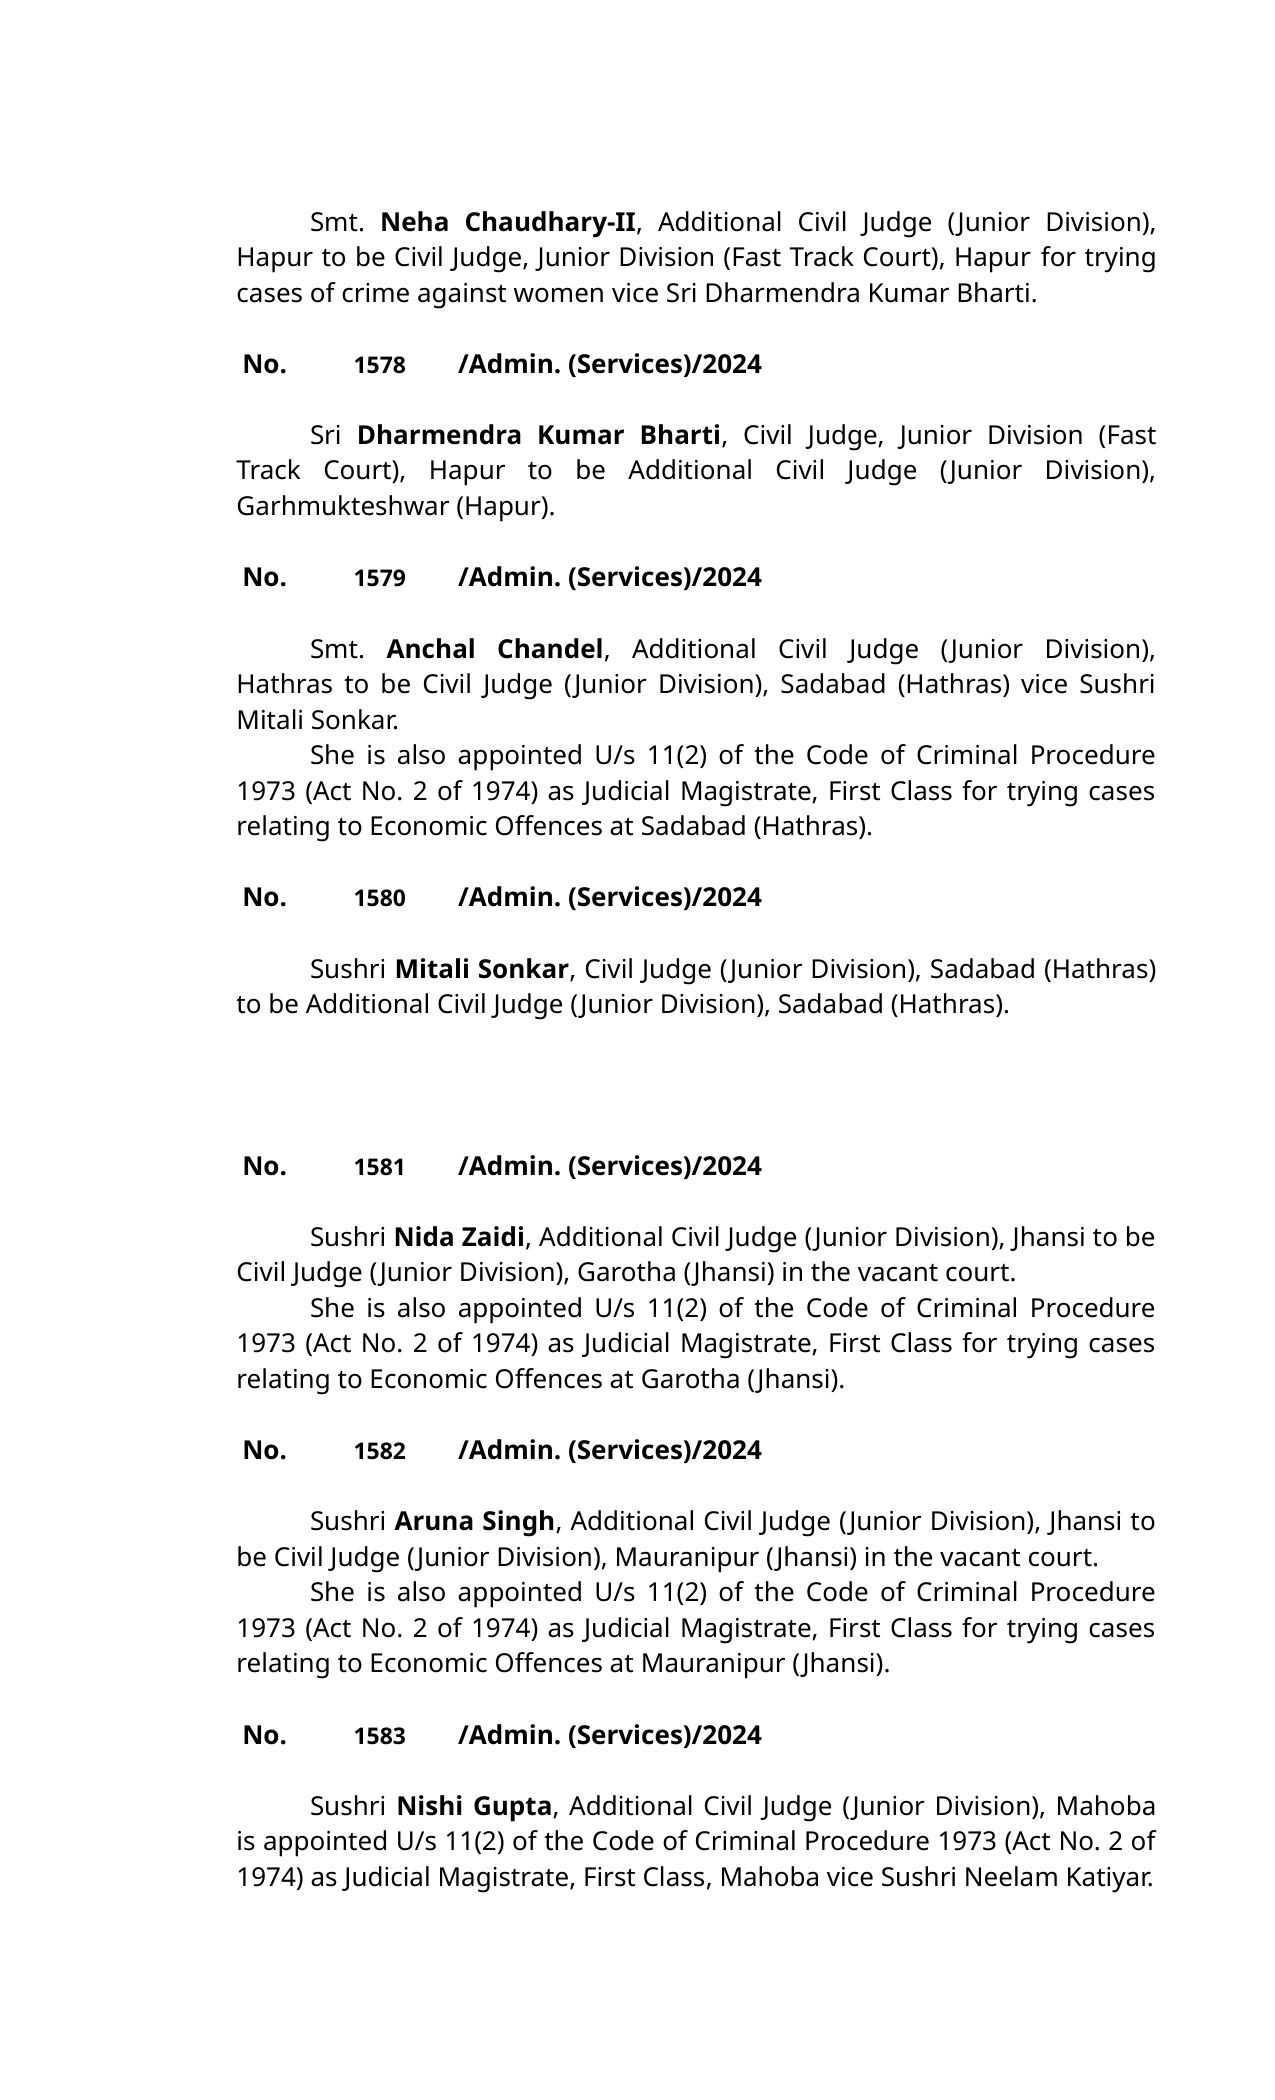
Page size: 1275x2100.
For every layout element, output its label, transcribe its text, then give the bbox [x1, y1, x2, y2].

table_header [310, 1426, 452, 1473]
table_header [310, 553, 452, 600]
table_header /Admin. (Services)/2024 [452, 1426, 795, 1473]
text Sri Dharmendra Kumar Bharti, Civil Judge, Junior Division (Fast Track Court), Hapur to be Additional Civil Judge (Junior Division), Garhmukteshwar (Hapur). [236, 417, 1157, 523]
text Smt. Anchal Chandel, Additional Civil Judge (Junior Division), Hathras to be Civil Judge (Junior Division), Sadabad (Hathras) vice Sushri Mitali Sonkar. [236, 630, 1157, 737]
text She is also appointed U/s 11(2) of the Code of Criminal Procedure 1973 (Act No. 2 of 1974) as Judicial Magistrate, First Class for trying cases relating to Economic Offences at Mauranipur (Jhansi). [236, 1574, 1157, 1681]
table_header /Admin. (Services)/2024 [452, 340, 795, 387]
table_header [310, 340, 452, 387]
text She is also appointed U/s 11(2) of the Code of Criminal Procedure 1973 (Act No. 2 of 1974) as Judicial Magistrate, First Class for trying cases relating to Economic Offences at Garotha (Jhansi). [236, 1289, 1157, 1396]
table_header No. [236, 340, 310, 387]
text Sushri Nishi Gupta, Additional Civil Judge (Junior Division), Mahoba is appointed U/s 11(2) of the Code of Criminal Procedure 1973 (Act No. 2 of 1974) as Judicial Magistrate, First Class, Mahoba vice Sushri Neelam Katiyar. [236, 1787, 1157, 1894]
table_header No. [236, 1426, 310, 1473]
table_header [310, 1711, 452, 1757]
text Sushri Nida Zaidi, Additional Civil Judge (Junior Division), Jhansi to be Civil Judge (Junior Division), Garotha (Jhansi) in the vacant court. [236, 1218, 1157, 1289]
table_header No. [236, 553, 310, 600]
table_header [310, 873, 452, 920]
table_header /Admin. (Services)/2024 [452, 553, 795, 600]
text She is also appointed U/s 11(2) of the Code of Criminal Procedure 1973 (Act No. 2 of 1974) as Judicial Magistrate, First Class for trying cases relating to Economic Offences at Sadabad (Hathras). [236, 737, 1157, 843]
table_header No. [236, 873, 310, 920]
table_header No. [236, 1141, 310, 1188]
table_header /Admin. (Services)/2024 [452, 1141, 795, 1188]
text Sushri Mitali Sonkar, Civil Judge (Junior Division), Sadabad (Hathras) to be Additional Civil Judge (Junior Division), Sadabad (Hathras). [236, 950, 1157, 1021]
text Smt. Neha Chaudhary-II, Additional Civil Judge (Junior Division), Hapur to be Civil Judge, Junior Division (Fast Track Court), Hapur for trying cases of crime against women vice Sri Dharmendra Kumar Bharti. [236, 203, 1157, 310]
table_header [310, 1141, 452, 1188]
text Sushri Aruna Singh, Additional Civil Judge (Junior Division), Jhansi to be Civil Judge (Junior Division), Mauranipur (Jhansi) in the vacant court. [236, 1503, 1157, 1574]
table_header /Admin. (Services)/2024 [452, 1711, 795, 1757]
table_header No. [236, 1711, 310, 1757]
table_header /Admin. (Services)/2024 [452, 873, 795, 920]
